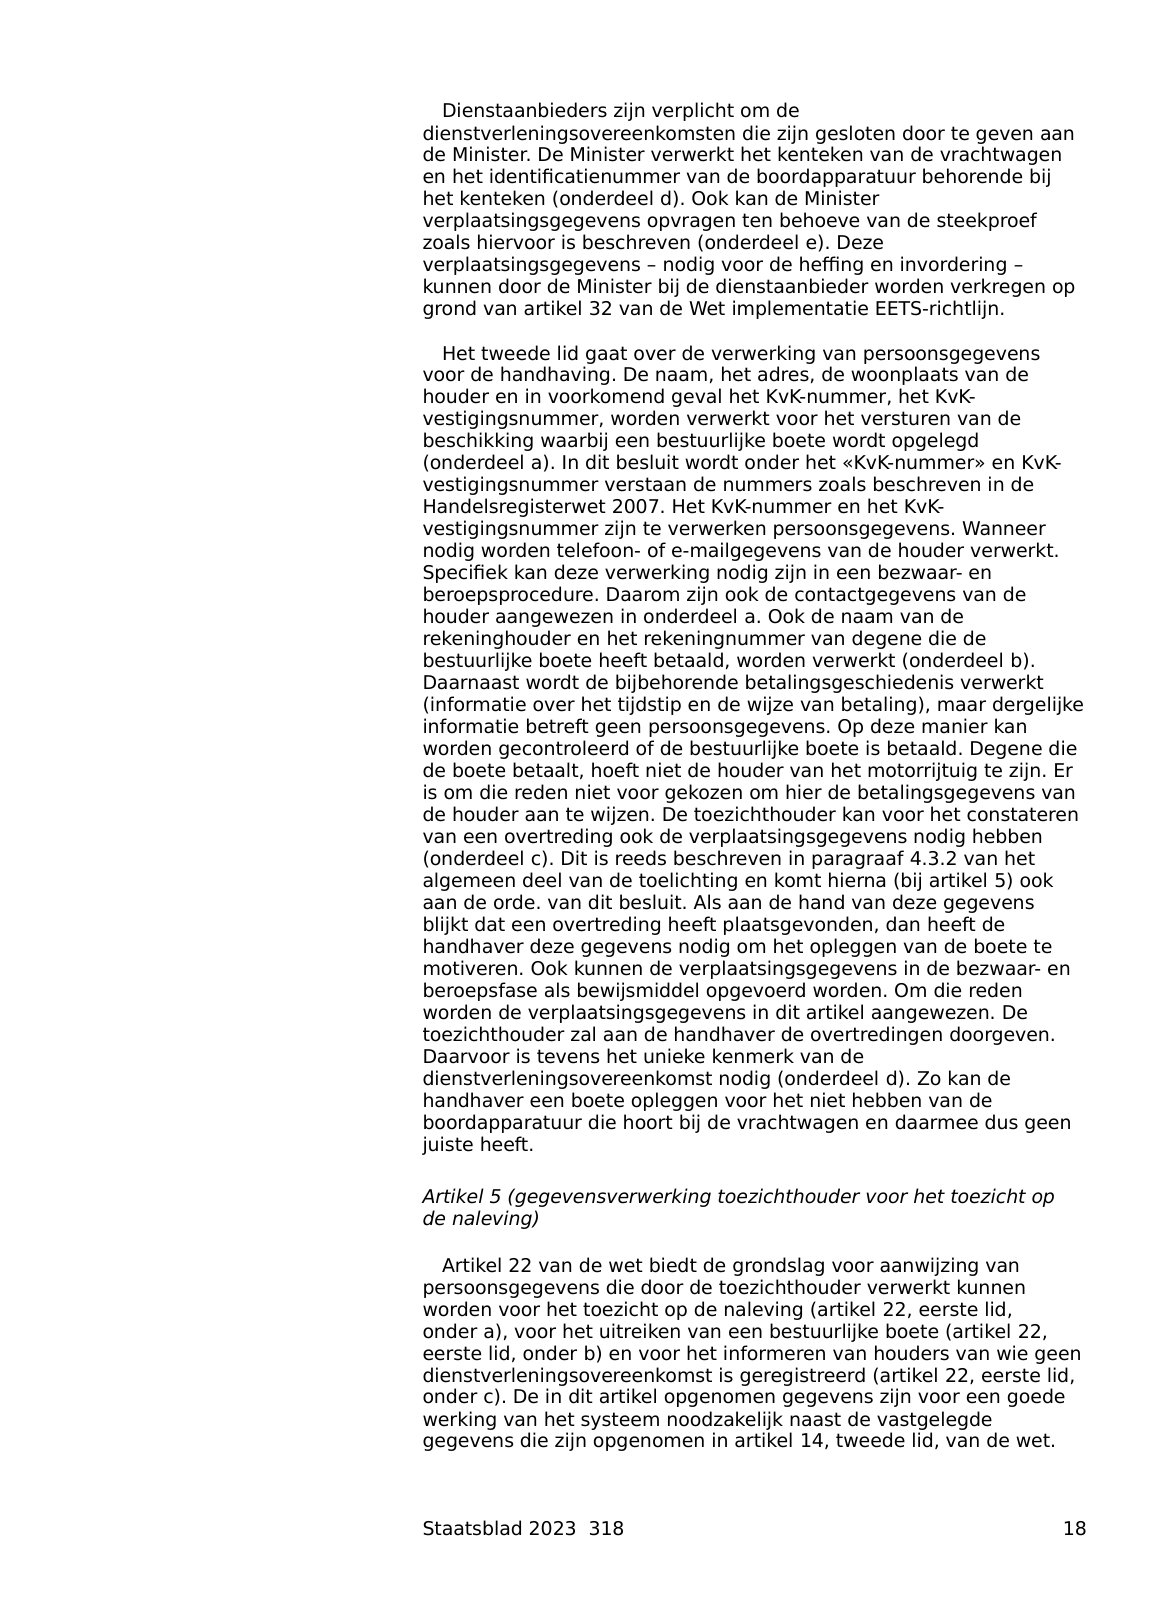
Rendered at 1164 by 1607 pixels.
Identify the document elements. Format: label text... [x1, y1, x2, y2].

text Dienstaanbieders zijn verplicht om de dienstverleningsovereenkomsten die zijn gesloten door te geven aan de Minister. De Minister verwerkt het kenteken van de vrachtwagen en het identificatienummer van de boordapparatuur behorende bij het kenteken (onderdeel d). Ook kan de Minister verplaatsingsgegevens opvragen ten behoeve van de steekproef zoals hiervoor is beschreven (onderdeel e). Deze verplaatsingsgegevens – nodig voor de heffing en invordering – kunnen door de Minister bij de dienstaanbieder worden verkregen op grond van artikel 32 van de Wet implementatie EETS-richtlijn. [422, 100, 1087, 320]
text Het tweede lid gaat over de verwerking van persoonsgegevens voor de handhaving. De naam, het adres, de woonplaats van de houder en in voorkomend geval het KvK-nummer, het KvK-vestigingsnummer, worden verwerkt voor het versturen van de beschikking waarbij een bestuurlijke boete wordt opgelegd (onderdeel a). In dit besluit wordt onder het «KvK-nummer» en KvK-vestigingsnummer verstaan de nummers zoals beschreven in de Handelsregisterwet 2007. Het KvK-nummer en het KvK-vestigingsnummer zijn te verwerken persoonsgegevens. Wanneer nodig worden telefoon- of e-mailgegevens van de houder verwerkt. Specifiek kan deze verwerking nodig zijn in een bezwaar- en beroepsprocedure. Daarom zijn ook de contactgegevens van de houder aangewezen in onderdeel a. Ook de naam van de rekeninghouder en het rekeningnummer van degene die de bestuurlijke boete heeft betaald, worden verwerkt (onderdeel b). Daarnaast wordt de bijbehorende betalingsgeschiedenis verwerkt (informatie over het tijdstip en de wijze van betaling), maar dergelijke informatie betreft geen persoonsgegevens. Op deze manier kan worden gecontroleerd of de bestuurlijke boete is betaald. Degene die de boete betaalt, hoeft niet de houder van het motorrijtuig te zijn. Er is om die reden niet voor gekozen om hier de betalingsgegevens van de houder aan te wijzen. De toezichthouder kan voor het constateren van een overtreding ook de verplaatsingsgegevens nodig hebben (onderdeel c). Dit is reeds beschreven in paragraaf 4.3.2 van het algemeen deel van de toelichting en komt hierna (bij artikel 5) ook aan de orde. van dit besluit. Als aan de hand van deze gegevens blijkt dat een overtreding heeft plaatsgevonden, dan heeft de handhaver deze gegevens nodig om het opleggen van de boete te motiveren. Ook kunnen de verplaatsingsgegevens in de bezwaar- en beroepsfase als bewijsmiddel opgevoerd worden. Om die reden worden de verplaatsingsgegevens in dit artikel aangewezen. De toezichthouder zal aan de handhaver de overtredingen doorgeven. Daarvoor is tevens het unieke kenmerk van de dienstverleningsovereenkomst nodig (onderdeel d). Zo kan de handhaver een boete opleggen voor het niet hebben van de boordapparatuur die hoort bij de vrachtwagen en daarmee dus geen juiste heeft. [422, 342, 1087, 1156]
subtitle Artikel 5 (gegevensverwerking toezichthouder voor het toezicht op de naleving) [422, 1186, 1087, 1229]
text Artikel 22 van de wet biedt de grondslag voor aanwijzing van persoonsgegevens die door de toezichthouder verwerkt kunnen worden voor het toezicht op de naleving (artikel 22, eerste lid, onder a), voor het uitreiken van een bestuurlijke boete (artikel 22, eerste lid, onder b) en voor het informeren van houders van wie geen dienstverleningsovereenkomst is geregistreerd (artikel 22, eerste lid, onder c). De in dit artikel opgenomen gegevens zijn voor een goede werking van het systeem noodzakelijk naast de vastgelegde gegevens die zijn opgenomen in artikel 14, tweede lid, van de wet. [422, 1254, 1087, 1452]
